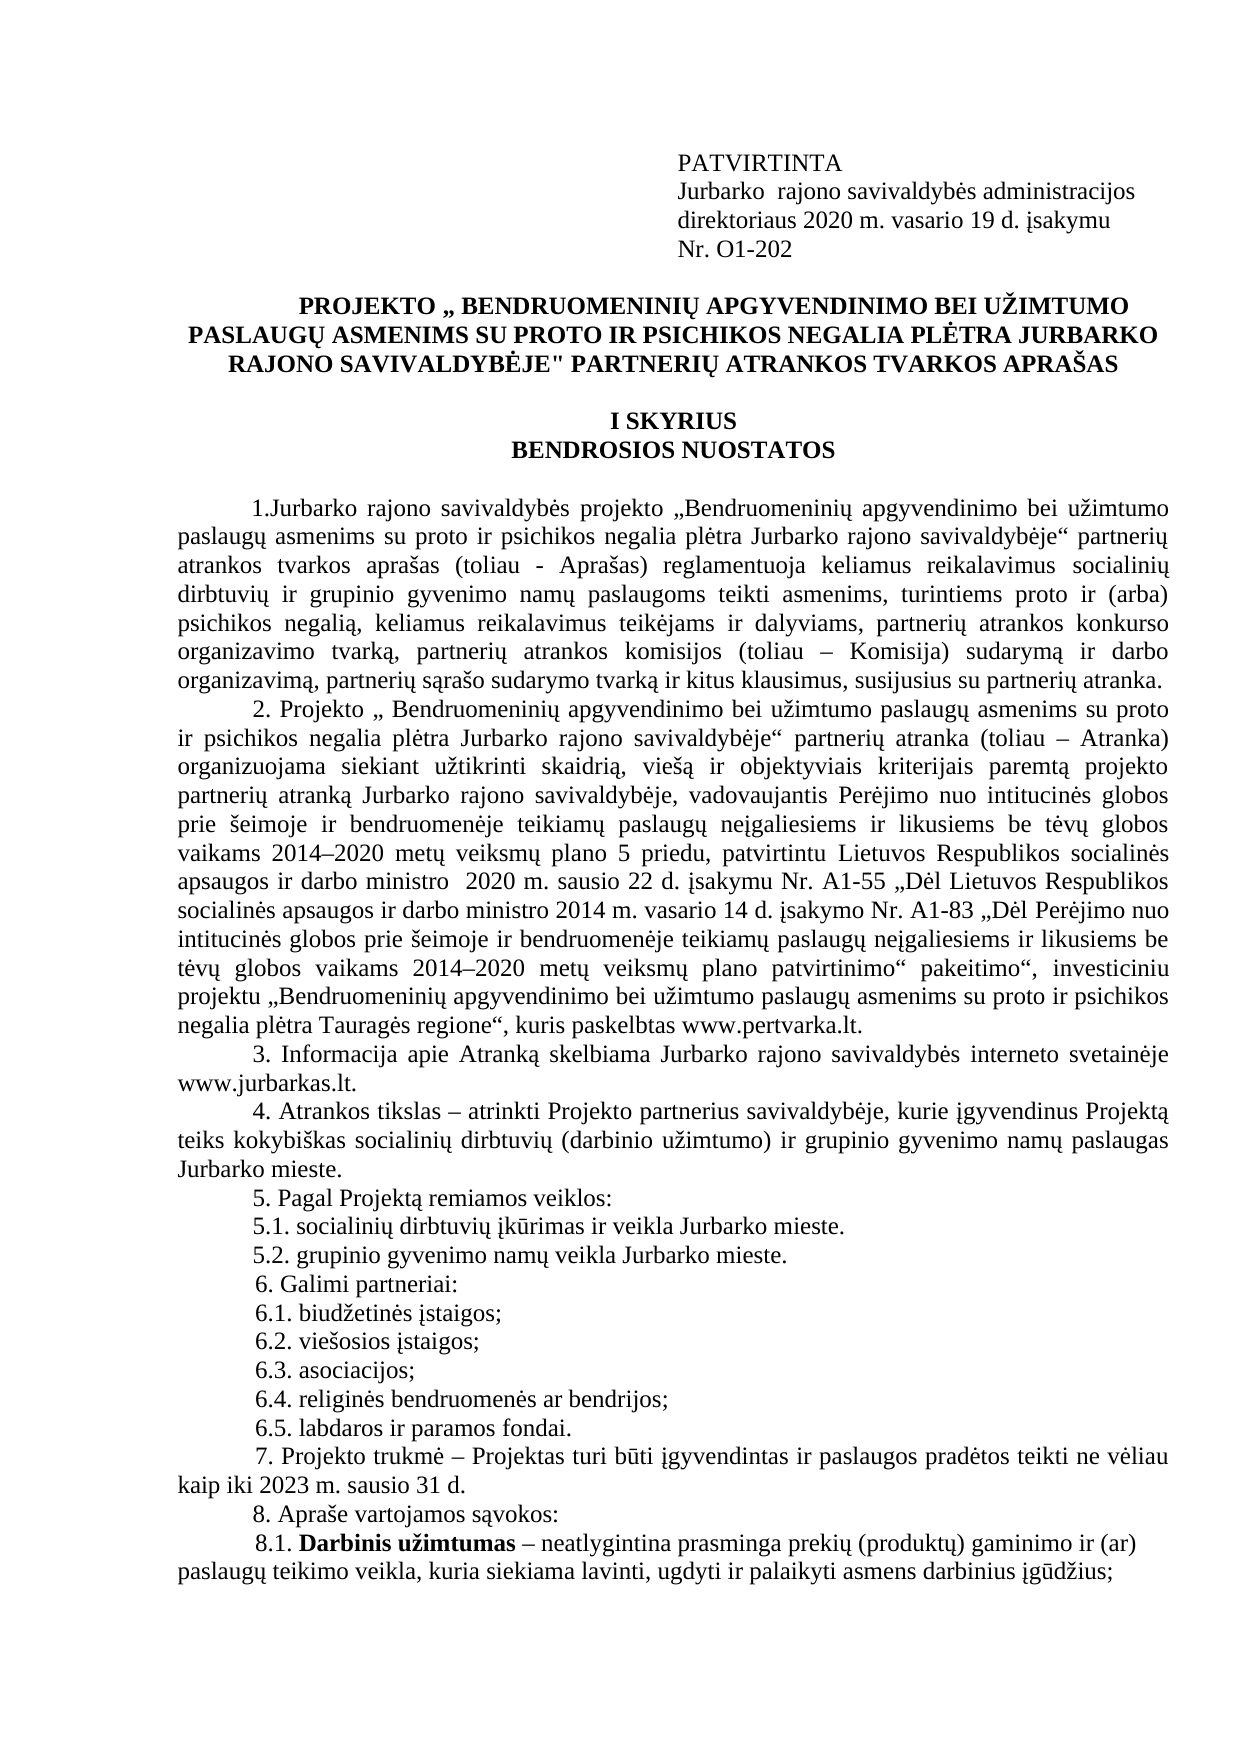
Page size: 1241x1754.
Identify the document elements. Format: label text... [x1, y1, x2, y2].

text Nr. O1-202 [677, 234, 1169, 263]
text 8.1. Darbinis užimtumas – neatlygintina prasminga prekių (produktų) gaminimo ir (ar) paslaugų teikimo veikla, kuria siekiama lavinti, ugdyti ir palaikyti asmens darbinius įgūdžius; [177, 1528, 1169, 1585]
text 5.1. socialinių dirbtuvių įkūrimas ir veikla Jurbarko mieste. [177, 1211, 1169, 1240]
text PATVIRTINTA [677, 148, 1169, 176]
text direktoriaus 2020 m. vasario 19 d. įsakymu [677, 205, 1169, 234]
text Jurbarko rajono savivaldybės administracijos [677, 176, 1169, 205]
text BENDROSIOS NUOSTATOS [177, 435, 1169, 464]
text 7. Projekto trukmė – Projektas turi būti įgyvendintas ir paslaugos pradėtos teikti ne vėliau kaip iki 2023 m. sausio 31 d. [177, 1441, 1169, 1499]
text 6.1. biudžetinės įstaigos; [177, 1298, 1169, 1326]
text 4. Atrankos tikslas – atrinkti Projekto partnerius savivaldybėje, kurie įgyvendinus Projektą teiks kokybiškas socialinių dirbtuvių (darbinio užimtumo) ir grupinio gyvenimo namų paslaugas Jurbarko mieste. [177, 1096, 1169, 1183]
text 3. Informacija apie Atranką skelbiama Jurbarko rajono savivaldybės interneto svetainėje www.jurbarkas.lt. [177, 1039, 1169, 1096]
text 5. Pagal Projektą remiamos veiklos: [177, 1183, 1169, 1211]
text 8. Apraše vartojamos sąvokos: [177, 1499, 1169, 1528]
text I SKYRIUS [177, 406, 1169, 435]
text 6. Galimi partneriai: [177, 1269, 1169, 1298]
text 6.2. viešosios įstaigos; [177, 1326, 1169, 1355]
text 6.5. labdaros ir paramos fondai. [177, 1413, 1169, 1441]
text 1.Jurbarko rajono savivaldybės projekto „Bendruomeninių apgyvendinimo bei užimtumo paslaugų asmenims su proto ir psichikos negalia plėtra Jurbarko rajono savivaldybėje“ partnerių atrankos tvarkos aprašas (toliau - Aprašas) reglamentuoja keliamus reikalavimus socialinių dirbtuvių ir grupinio gyvenimo namų paslaugoms teikti asmenims, turintiems proto ir (arba) psichikos negalią, keliamus reikalavimus teikėjams ir dalyviams, partnerių atrankos konkurso organizavimo tvarką, partnerių atrankos komisijos (toliau – Komisija) sudarymą ir darbo organizavimą, partnerių sąrašo sudarymo tvarką ir kitus klausimus, susijusius su partnerių atranka. [177, 493, 1169, 694]
text PROJEKTO „ BENDRUOMENINIŲ APGYVENDINIMO BEI UŽIMTUMO PASLAUGŲ ASMENIMS SU PROTO IR PSICHIKOS NEGALIA PLĖTRA JURBARKO RAJONO SAVIVALDYBĖJE" PARTNERIŲ ATRANKOS TVARKOS APRAŠAS [177, 291, 1169, 378]
text 6.3. asociacijos; [177, 1355, 1169, 1384]
text 2. Projekto „ Bendruomeninių apgyvendinimo bei užimtumo paslaugų asmenims su proto ir psichikos negalia plėtra Jurbarko rajono savivaldybėje“ partnerių atranka (toliau – Atranka) organizuojama siekiant užtikrinti skaidrią, viešą ir objektyviais kriterijais paremtą projekto partnerių atranką Jurbarko rajono savivaldybėje, vadovaujantis Perėjimo nuo intitucinės globos prie šeimoje ir bendruomenėje teikiamų paslaugų neįgaliesiems ir likusiems be tėvų globos vaikams 2014–2020 metų veiksmų plano 5 priedu, patvirtintu Lietuvos Respublikos socialinės apsaugos ir darbo ministro 2020 m. sausio 22 d. įsakymu Nr. A1-55 „Dėl Lietuvos Respublikos socialinės apsaugos ir darbo ministro 2014 m. vasario 14 d. įsakymo Nr. A1-83 „Dėl Perėjimo nuo intitucinės globos prie šeimoje ir bendruomenėje teikiamų paslaugų neįgaliesiems ir likusiems be tėvų globos vaikams 2014–2020 metų veiksmų plano patvirtinimo“ pakeitimo“, investiciniu projektu „Bendruomeninių apgyvendinimo bei užimtumo paslaugų asmenims su proto ir psichikos negalia plėtra Tauragės regione“, kuris paskelbtas www.pertvarka.lt. [177, 694, 1169, 1039]
text 5.2. grupinio gyvenimo namų veikla Jurbarko mieste. [177, 1240, 1169, 1269]
text 6.4. religinės bendruomenės ar bendrijos; [177, 1384, 1169, 1413]
